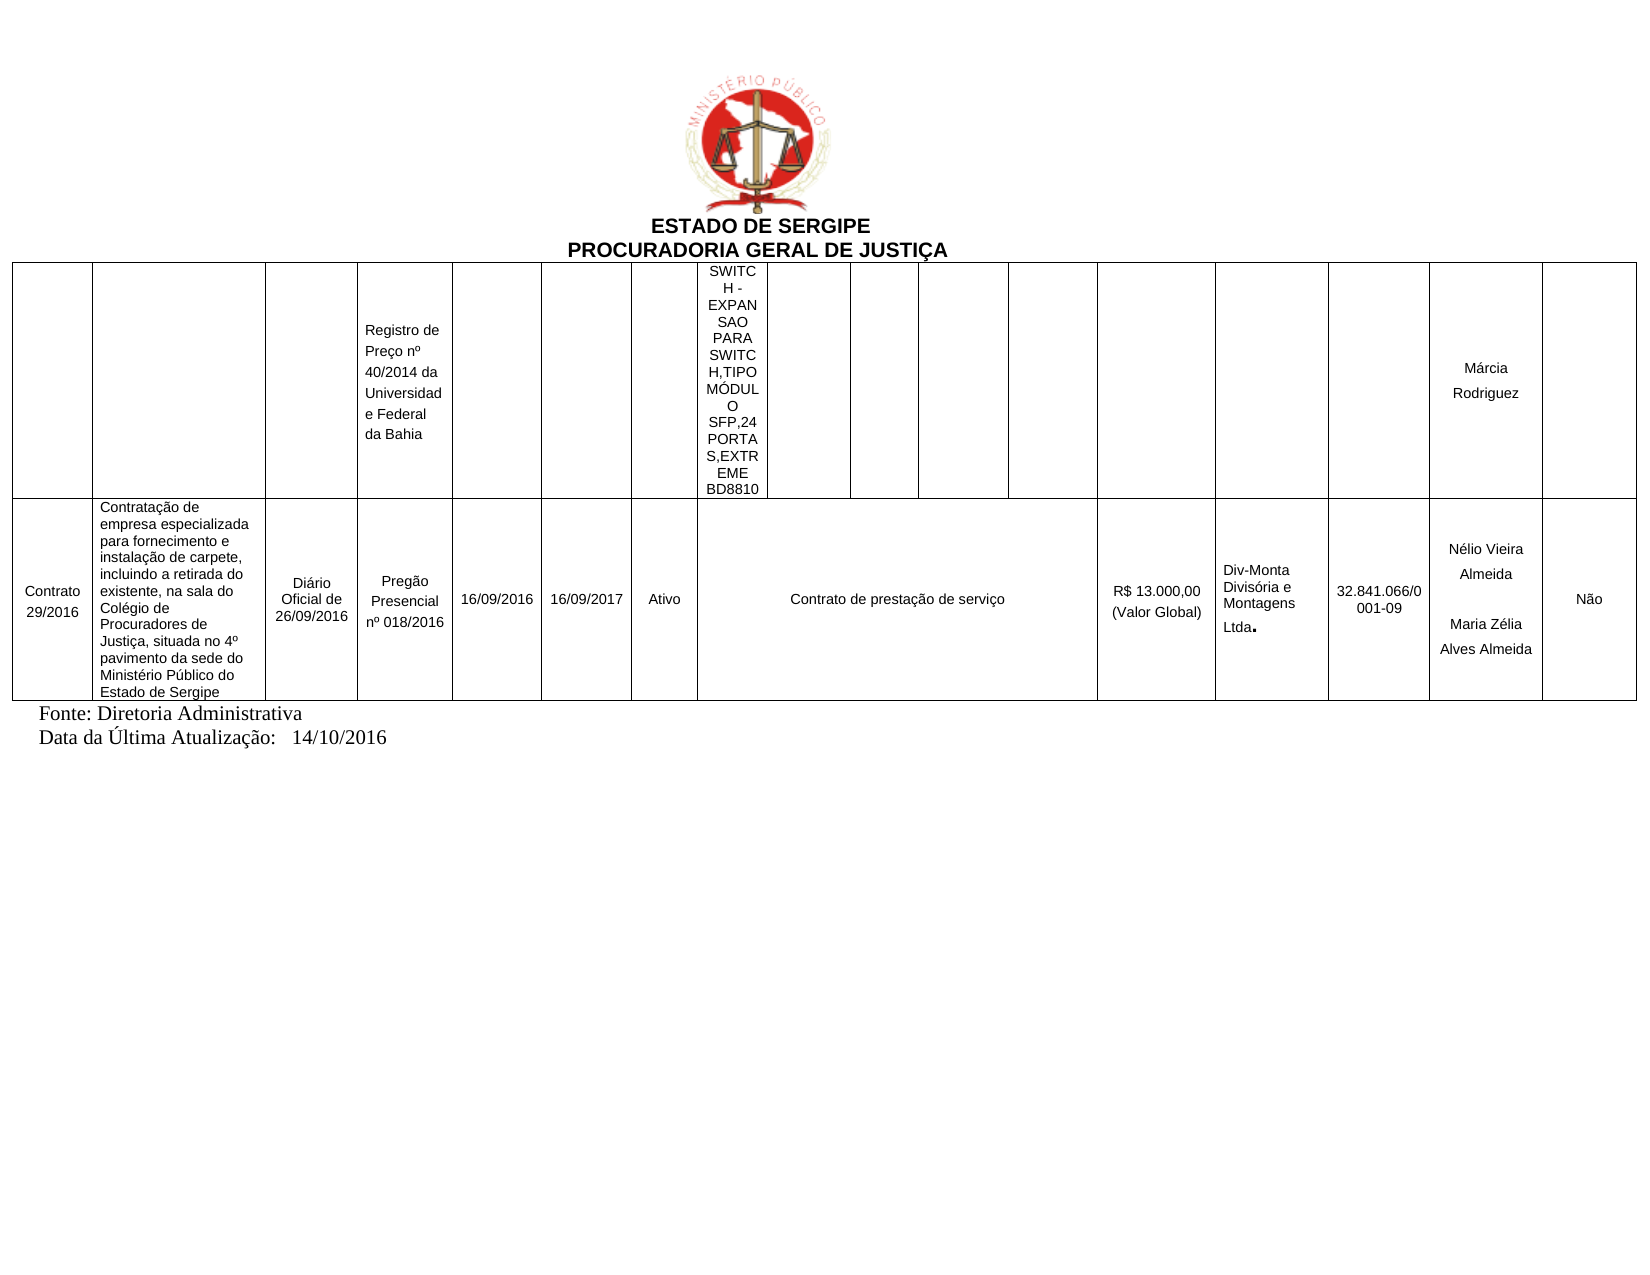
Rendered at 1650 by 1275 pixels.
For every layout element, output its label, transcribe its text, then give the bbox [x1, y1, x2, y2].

table_cell 16/09/2016 [453, 499, 541, 700]
table_cell [632, 263, 697, 498]
table_cell [542, 263, 631, 498]
table_cell [851, 263, 918, 498]
table_cell Márcia Rodriguez [1430, 263, 1542, 498]
table_cell Diário Oficial de 26/09/2016 [266, 499, 357, 700]
table_cell [453, 263, 541, 498]
table_cell [1543, 263, 1636, 498]
table_cell 32.841.066/0001-09 [1329, 499, 1429, 700]
table_cell [1098, 263, 1215, 498]
table_cell R$ 13.000,00 (Valor Global) [1098, 499, 1215, 700]
table_cell [1329, 263, 1429, 498]
table_cell Contrato 29/2016 [13, 499, 92, 700]
table_cell [93, 263, 265, 498]
table_cell Registro de Preço nº 40/2014 da Universidade Federal da Bahia [358, 263, 452, 498]
table_cell Nélio Vieira Almeida Maria Zélia Alves Almeida [1430, 499, 1542, 700]
table_cell [919, 263, 1008, 498]
table_cell Pregão Presencial nº 018/2016 [358, 499, 452, 700]
text Fonte: Diretoria Administrativa [12, 701, 1503, 725]
table_cell SWITCH - EXPANSAO PARA SWITCH,TIPO MÓDULO SFP,24 PORTAS,EXTREME BD8810 [698, 263, 767, 498]
table_cell [1009, 263, 1097, 498]
table_cell [266, 263, 357, 498]
table_cell Não [1543, 499, 1636, 700]
table_cell Contrato de prestação de serviço [698, 499, 1097, 700]
table_cell [1216, 263, 1328, 498]
table_cell 16/09/2017 [542, 499, 631, 700]
table_cell Ativo [632, 499, 697, 700]
text Data da Última Atualização: 14/10/2016 [12, 725, 1503, 749]
table_cell Contratação de empresa especializada para fornecimento e instalação de carpete, incluindo a retirada do existente, na sala do Colégio de Procuradores de Justiça, situada no 4º pavimento da sede do Ministério Público do Estado de Sergipe [93, 499, 265, 700]
table_cell Div-Monta Divisória e Montagens Ltda. [1216, 499, 1328, 700]
table_cell [768, 263, 850, 498]
table_cell [13, 263, 92, 498]
